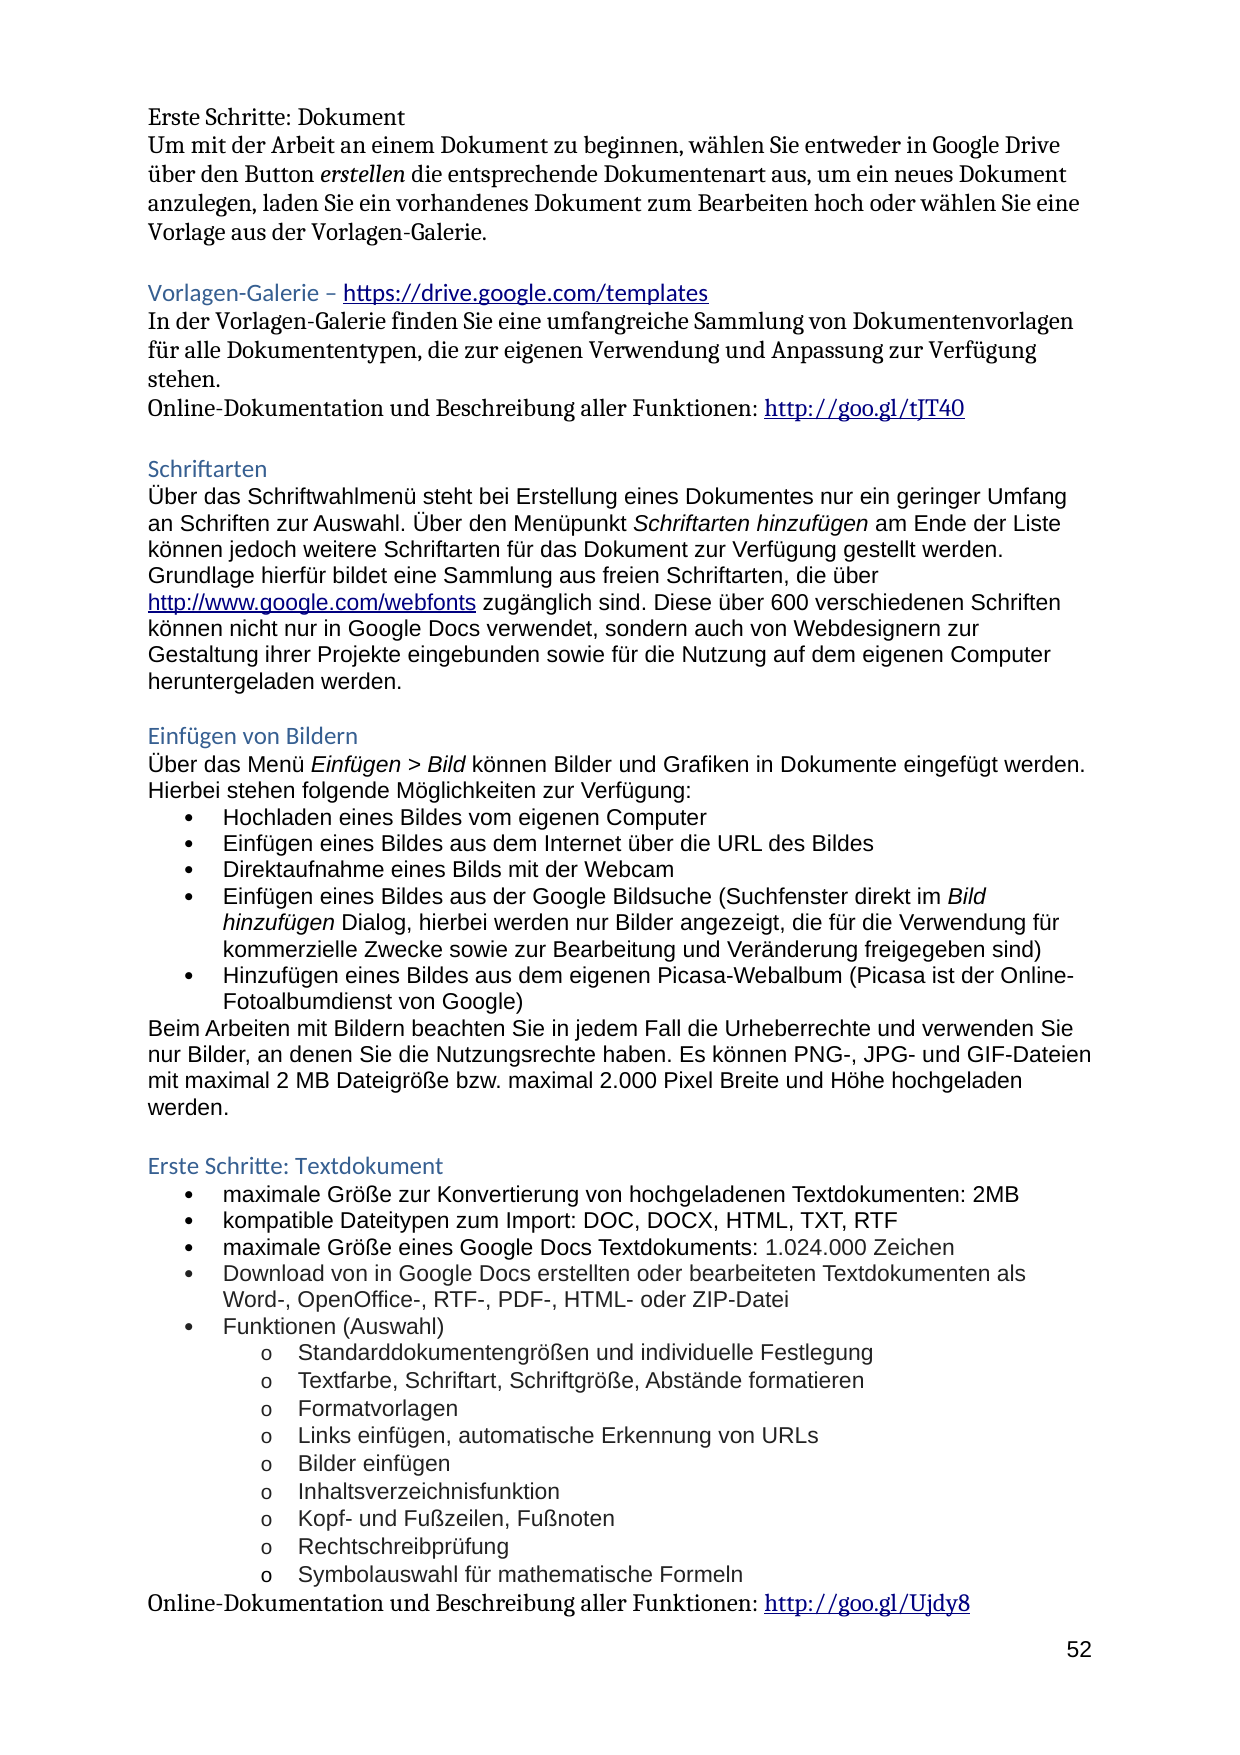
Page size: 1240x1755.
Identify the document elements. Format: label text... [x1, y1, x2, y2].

list Standarddokumentengrößen und individuelle Festlegung [260, 1339, 1092, 1367]
text Beim Arbeiten mit Bildern beachten Sie in jedem Fall die Urheberrechte und verwenden Sie nur Bilder, an denen Sie die Nutzungsrechte haben. Es können PNG-, JPG- und GIF-Dateien mit maximal 2 MB Dateigröße bzw. maximal 2.000 Pixel Breite und Höhe hochgeladen werden. [148, 1014, 1092, 1120]
list Download von in Google Docs erstellten oder bearbeiteten Textdokumenten als Word-, OpenOffice-, RTF-, PDF-, HTML- oder ZIP-Datei [185, 1260, 1092, 1313]
list kompatible Dateitypen zum Import: DOC, DOCX, HTML, TXT, RTF [185, 1207, 1092, 1234]
list Bilder einfügen [260, 1450, 1092, 1478]
list Hochladen eines Bildes vom eigenen Computer [185, 804, 1092, 830]
list Rechtschreibprüfung [260, 1533, 1092, 1561]
list Inhaltsverzeichnisfunktion [260, 1478, 1092, 1505]
text Um mit der Arbeit an einem Dokument zu beginnen, wählen Sie entweder in Google Drive über den Button erstellen die entsprechende Dokumentenart aus, um ein neues Dokument anzulegen, laden Sie ein vorhandenes Dokument zum Bearbeiten hoch oder wählen Sie eine Vorlage aus der Vorlagen-Galerie. [148, 131, 1092, 246]
list Kopf- und Fußzeilen, Fußnoten [260, 1505, 1092, 1533]
text Online-Dokumentation und Beschreibung aller Funktionen: http://goo.gl/tJT40 [148, 393, 1092, 422]
text Online-Dokumentation und Beschreibung aller Funktionen: http://goo.gl/Ujdy8 [148, 1588, 1092, 1617]
text In der Vorlagen-Galerie finden Sie eine umfangreiche Sammlung von Dokumentenvorlagen für alle Dokumententypen, die zur eigenen Verwendung und Anpassung zur Verfügung stehen. [148, 307, 1092, 393]
subtitle Vorlagen-Galerie – https://drive.google.com/templates [148, 277, 1092, 307]
list Hinzufügen eines Bildes aus dem eigenen Picasa-Webalbum (Picasa ist der Online-Fotoalbumdienst von Google) [185, 962, 1092, 1014]
text Erste Schritte: Dokument [148, 102, 1092, 131]
list maximale Größe eines Google Docs Textdokuments: 1.024.000 Zeichen [185, 1234, 1092, 1260]
subtitle Erste Schritte: Textdokument [148, 1151, 1092, 1181]
list Einfügen eines Bildes aus der Google Bildsuche (Suchfenster direkt im Bild hinzufügen Dialog, hierbei werden nur Bilder angezeigt, die für die Verwendung für kommerzielle Zwecke sowie zur Bearbeitung und Veränderung freigegeben sind) [185, 883, 1092, 962]
list Links einfügen, automatische Erkennung von URLs [260, 1422, 1092, 1450]
list maximale Größe zur Konvertierung von hochgeladenen Textdokumenten: 2MB [185, 1181, 1092, 1207]
list Formatvorlagen [260, 1394, 1092, 1422]
list Textfarbe, Schriftart, Schriftgröße, Abstände formatieren [260, 1367, 1092, 1394]
list Symbolauswahl für mathematische Formeln [260, 1561, 1092, 1588]
list Einfügen eines Bildes aus dem Internet über die URL des Bildes [185, 830, 1092, 856]
text Über das Menü Einfügen > Bild können Bilder und Grafiken in Dokumente eingefügt werden. Hierbei stehen folgende Möglichkeiten zur Verfügung: [148, 751, 1092, 804]
subtitle Einfügen von Bildern [148, 721, 1092, 751]
list Funktionen (Auswahl) [185, 1313, 1092, 1339]
subtitle Schriftarten [148, 453, 1092, 483]
text Über das Schriftwahlmenü steht bei Erstellung eines Dokumentes nur ein geringer Umfang an Schriften zur Auswahl. Über den Menüpunkt Schriftarten hinzufügen am Ende der Liste können jedoch weitere Schriftarten für das Dokument zur Verfügung gestellt werden. Grundlage hierfür bildet eine Sammlung aus freien Schriftarten, die über http://www.google.com/webfonts zugänglich sind. Diese über 600 verschiedenen Schriften können nicht nur in Google Docs verwendet, sondern auch von Webdesignern zur Gestaltung ihrer Projekte eingebunden sowie für die Nutzung auf dem eigenen Computer heruntergeladen werden. [148, 483, 1092, 694]
list Direktaufnahme eines Bilds mit der Webcam [185, 856, 1092, 883]
